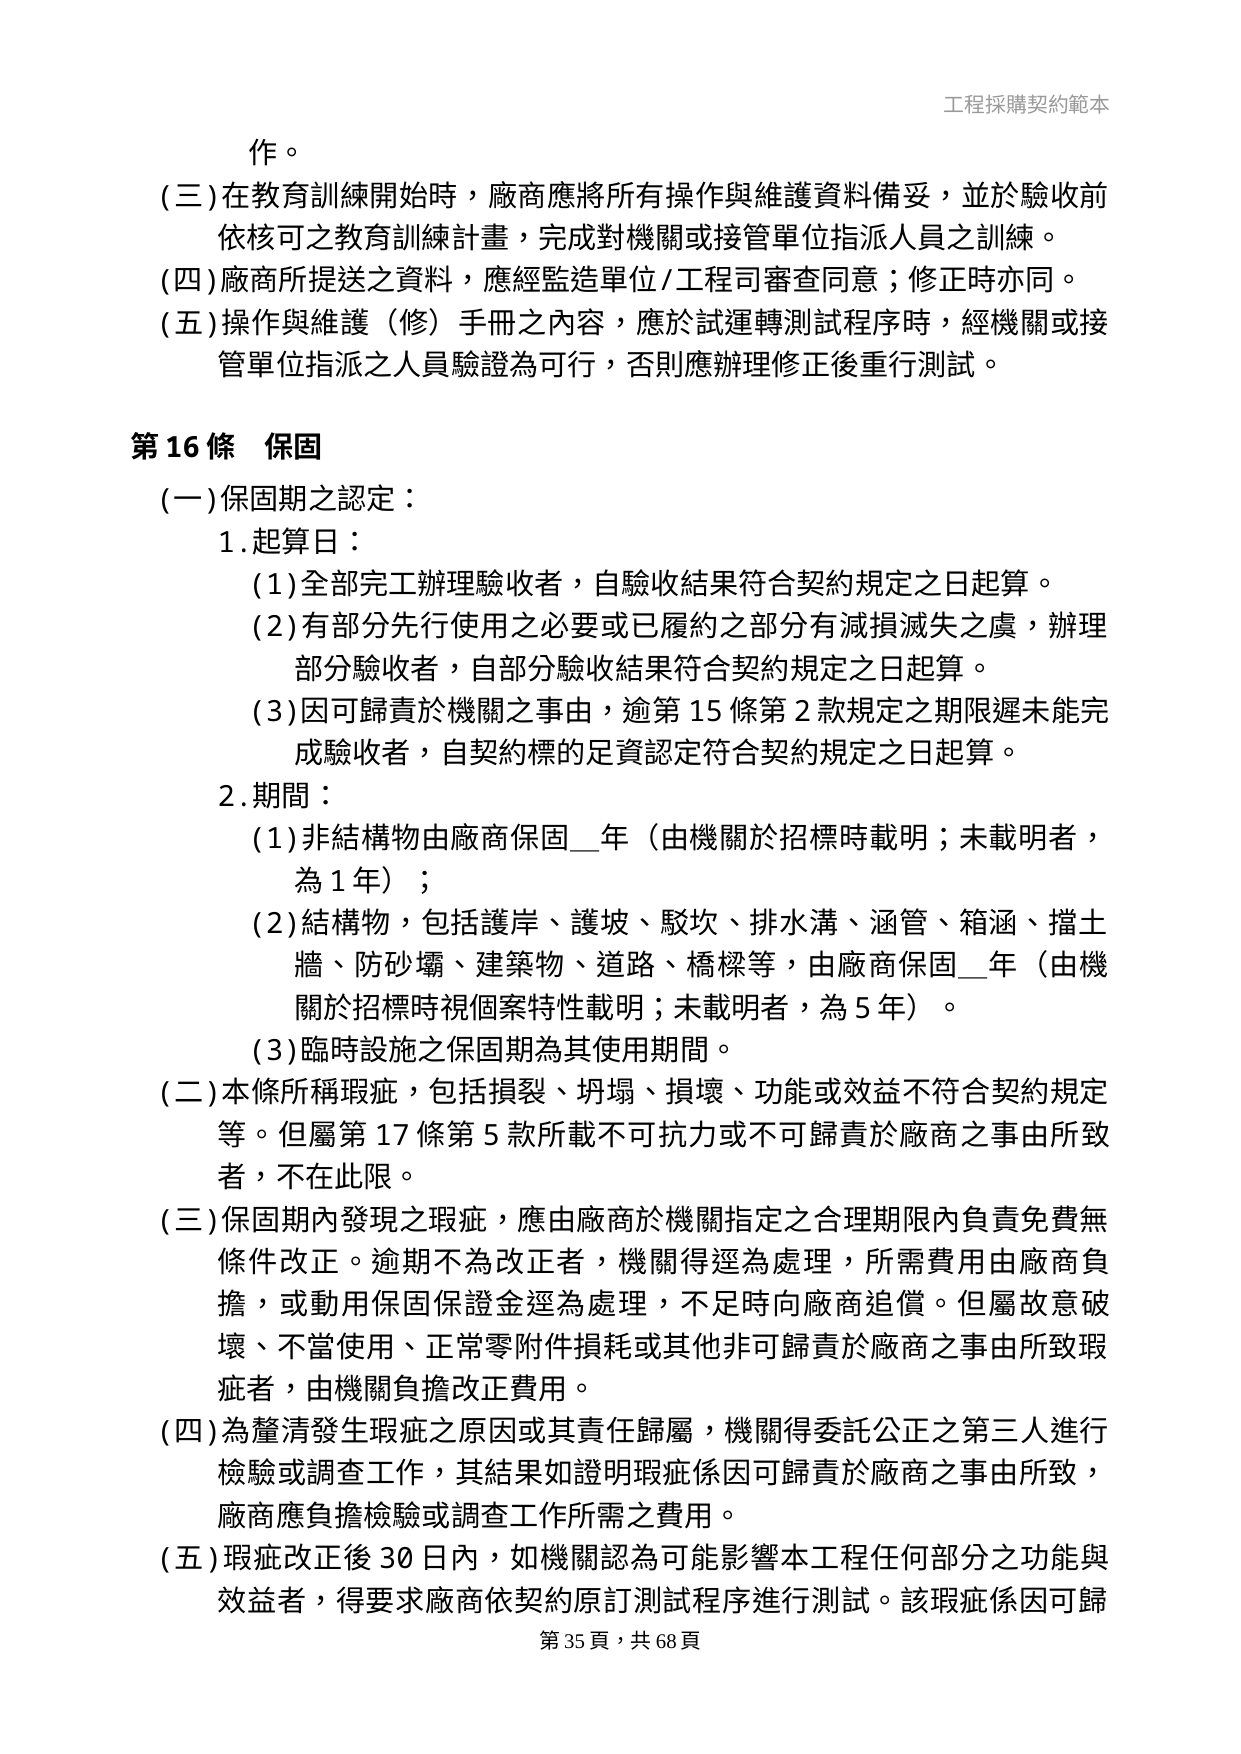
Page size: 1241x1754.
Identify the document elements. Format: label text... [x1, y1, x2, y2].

text (2)結構物，包括護岸、護坡、駁坎、排水溝、涵管、箱涵、擋土牆、防砂壩、建築物、道路、橋樑等，由廠商保固＿年（由機關於招標時視個案特性載明；未載明者，為5年）。 [248, 899, 1110, 1027]
text (二)本條所稱瑕疵，包括損裂、坍塌、損壞、功能或效益不符合契約規定等。但屬第17條第5款所載不可抗力或不可歸責於廠商之事由所致者，不在此限。 [156, 1069, 1110, 1196]
text 第16條 保固 [130, 424, 1110, 466]
text (1)全部完工辦理驗收者，自驗收結果符合契約規定之日起算。 [248, 561, 1110, 603]
text (三)在教育訓練開始時，廠商應將所有操作與維護資料備妥，並於驗收前依核可之教育訓練計畫，完成對機關或接管單位指派人員之訓練。 [156, 172, 1110, 257]
text (3)因可歸責於機關之事由，逾第15條第2款規定之期限遲未能完成驗收者，自契約標的足資認定符合契約規定之日起算。 [248, 688, 1110, 772]
text (五)操作與維護（修）手冊之內容，應於試運轉測試程序時，經機關或接管單位指派之人員驗證為可行，否則應辦理修正後重行測試。 [156, 299, 1110, 384]
text (四)廠商所提送之資料，應經監造單位/工程司審查同意；修正時亦同。 [156, 257, 1110, 299]
text 1.起算日： [217, 518, 1110, 561]
text (一)保固期之認定： [156, 476, 1110, 518]
text (四)為釐清發生瑕疵之原因或其責任歸屬，機關得委託公正之第三人進行檢驗或調查工作，其結果如證明瑕疵係因可歸責於廠商之事由所致，廠商應負擔檢驗或調查工作所需之費用。 [156, 1408, 1110, 1535]
text (3)臨時設施之保固期為其使用期間。 [248, 1027, 1110, 1069]
text (2)有部分先行使用之必要或已履約之部分有減損滅失之虞，辦理部分驗收者，自部分驗收結果符合契約規定之日起算。 [248, 603, 1110, 688]
text (三)保固期內發現之瑕疵，應由廠商於機關指定之合理期限內負責免費無條件改正。逾期不為改正者，機關得逕為處理，所需費用由廠商負擔，或動用保固保證金逕為處理，不足時向廠商追償。但屬故意破壞、不當使用、正常零附件損耗或其他非可歸責於廠商之事由所致瑕疵者，由機關負擔改正費用。 [156, 1196, 1110, 1408]
text 2.期間： [217, 772, 1110, 815]
text (五)瑕疵改正後30日內，如機關認為可能影響本工程任何部分之功能與效益者，得要求廠商依契約原訂測試程序進行測試。該瑕疵係因可歸 [156, 1535, 1110, 1619]
text (1)非結構物由廠商保固＿年（由機關於招標時載明；未載明者，為1年）； [248, 815, 1110, 899]
text 作。 [217, 130, 1110, 172]
